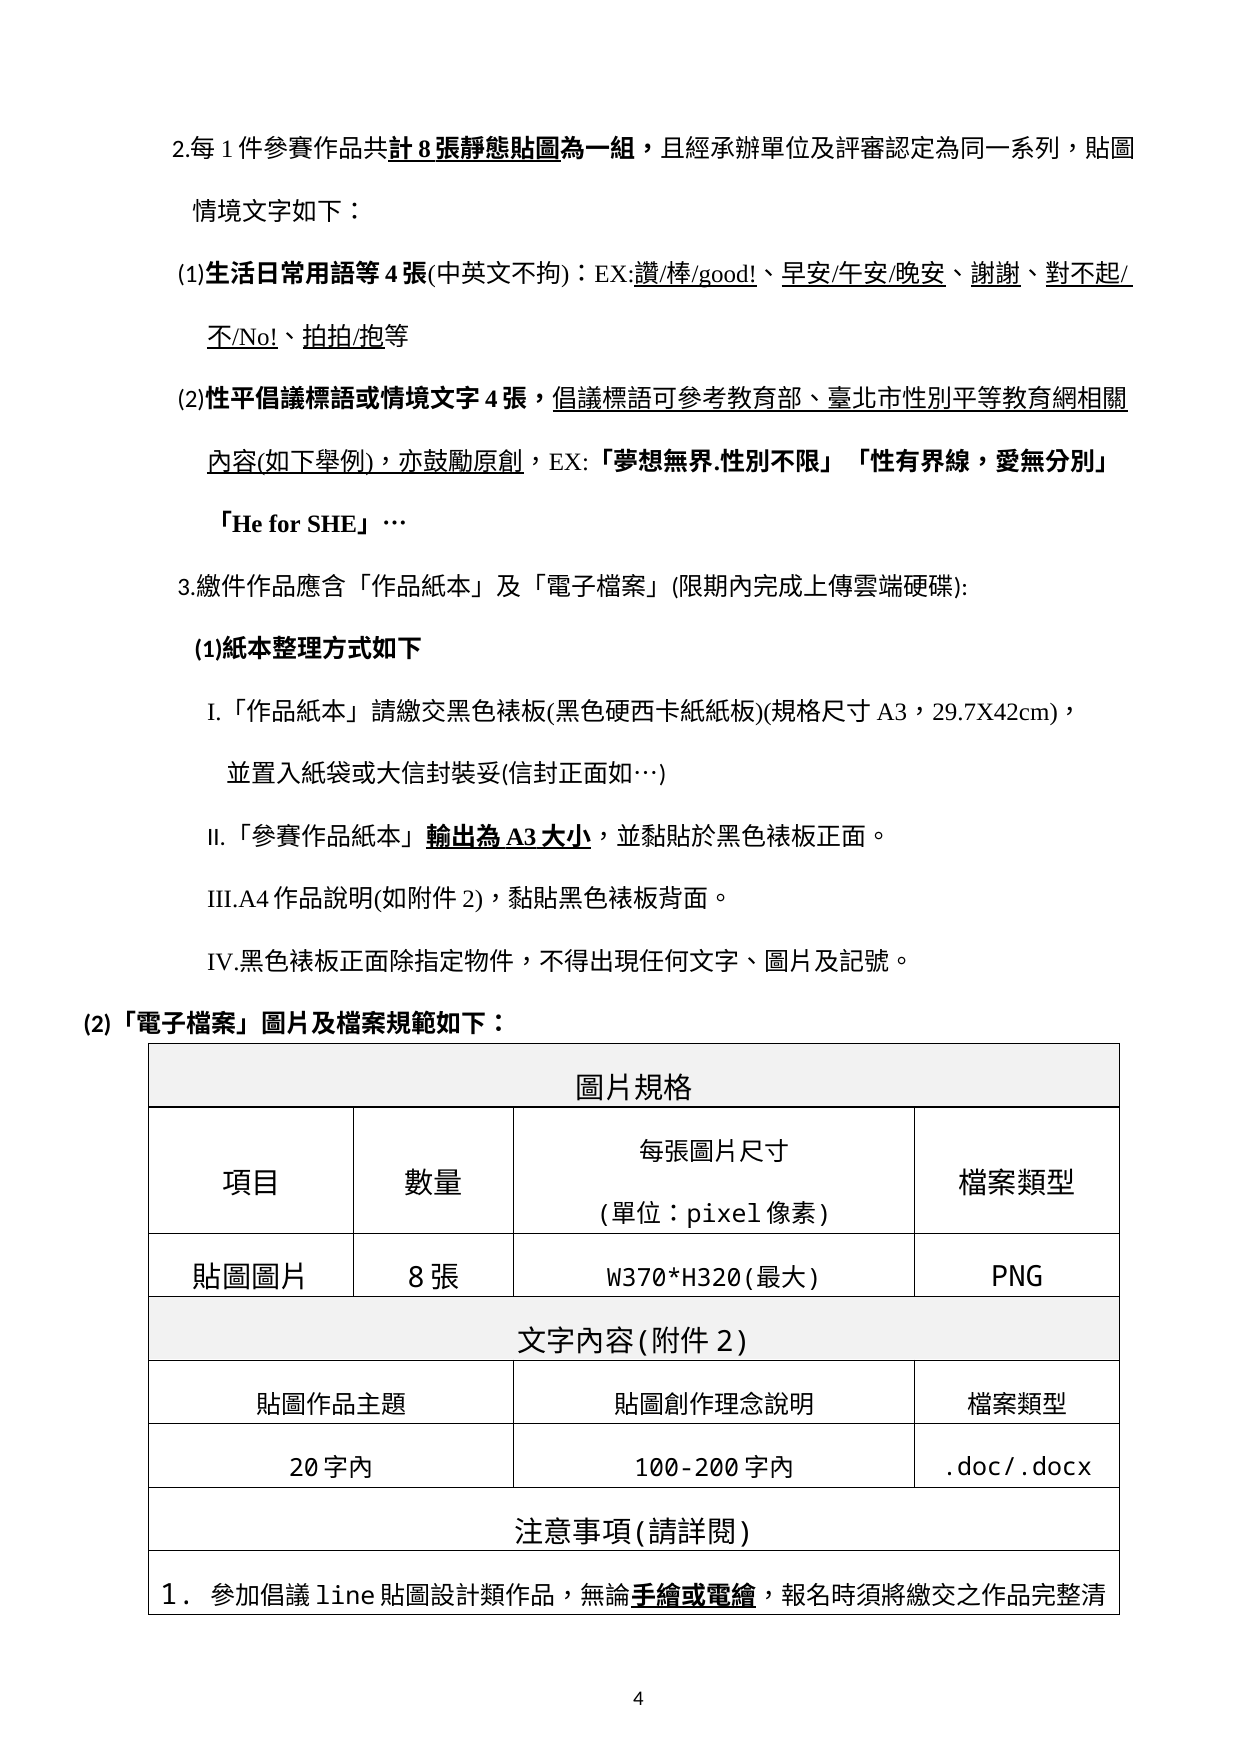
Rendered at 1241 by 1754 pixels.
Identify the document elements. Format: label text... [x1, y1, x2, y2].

list 性平倡議標語或情境文字4張，倡議標語可參考教育部、臺北市性別平等教育網相關內容(如下舉例)，亦鼓勵原創，EX:「夢想無界.性別不限」「性有界線，愛無分別」「He for SHE」… [177, 355, 1150, 543]
table_cell 1. 參加倡議line貼圖設計類作品，無論手繪或電繪，報名時須將繳交之作品完整清 [149, 1551, 1119, 1614]
table_cell 檔案類型 [915, 1108, 1119, 1232]
list 黑色裱板正面除指定物件，不得出現任何文字、圖片及記號。 [207, 918, 1150, 980]
table_cell 100-200字內 [514, 1424, 914, 1487]
text (1)紙本整理方式如下 [177, 605, 1150, 668]
list 「作品紙本」請繳交黑色裱板(黑色硬西卡紙紙板)(規格尺寸A3，29.7X42cm)， [207, 668, 1150, 730]
list 「電子檔案」圖片及檔案規範如下： [83, 980, 1150, 1043]
table_cell 數量 [354, 1108, 513, 1232]
table_header 圖片規格 [149, 1044, 1119, 1106]
table_cell 項目 [149, 1108, 353, 1232]
list A4作品說明(如附件2)，黏貼黑色裱板背面。 [207, 855, 1150, 918]
list 「參賽作品紙本」輸出為A3大小，並黏貼於黑色裱板正面。 [207, 793, 1150, 855]
list 每1件參賽作品共計8張靜態貼圖為一組，且經承辦單位及評審認定為同一系列，貼圖情境文字如下： [172, 105, 1150, 230]
text 3.繳件作品應含「作品紙本」及「電子檔案」(限期內完成上傳雲端硬碟): [118, 543, 1150, 605]
table_cell 貼圖作品主題 [149, 1361, 513, 1423]
table_cell 檔案類型 [915, 1361, 1119, 1423]
table_cell 每張圖片尺寸 (單位：pixel像素) [514, 1108, 914, 1232]
table_cell PNG [915, 1234, 1119, 1296]
list 生活日常用語等4張(中英文不拘)：EX:讚/棒/good!、早安/午安/晚安、謝謝、對不起/不/No!、拍拍/抱等 [177, 230, 1150, 355]
table_cell 注意事項(請詳閱) [149, 1488, 1119, 1550]
table_cell 文字內容(附件2) [149, 1297, 1119, 1359]
table_cell W370*H320(最大) [514, 1234, 914, 1296]
text 並置入紙袋或大信封裝妥(信封正面如…) [226, 730, 1150, 793]
table_cell .doc/.docx [915, 1424, 1119, 1487]
table_cell 20字內 [149, 1424, 513, 1487]
table_cell 貼圖創作理念說明 [514, 1361, 914, 1423]
table_cell 8張 [354, 1234, 513, 1296]
table_cell 貼圖圖片 [149, 1234, 353, 1296]
